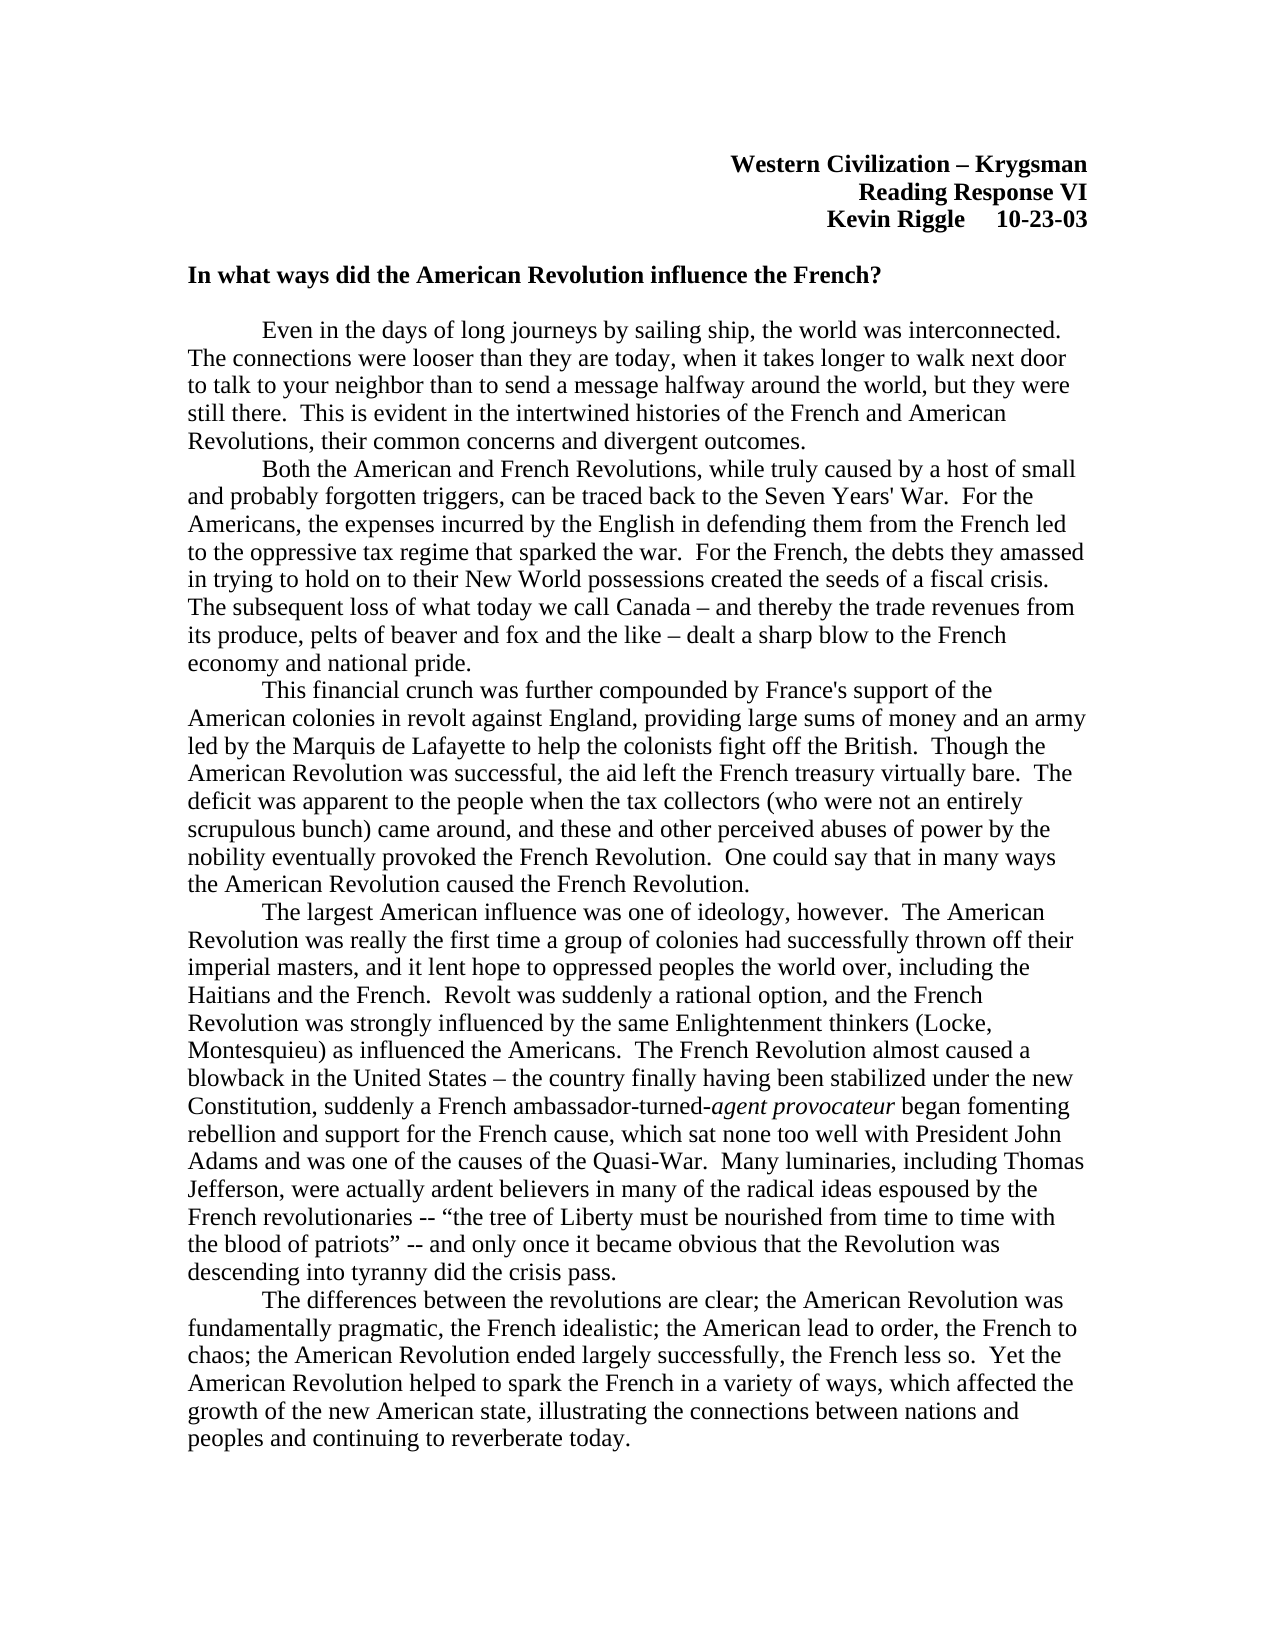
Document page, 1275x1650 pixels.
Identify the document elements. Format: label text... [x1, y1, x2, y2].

text In what ways did the American Revolution influence the French? [187, 261, 1087, 288]
text This financial crunch was further compounded by France's support of the American colonies in revolt against England, providing large sums of money and an army led by the Marquis de Lafayette to help the colonists fight off the British. Though the American Revolution was successful, the aid left the French treasury virtually bare. The deficit was apparent to the people when the tax collectors (who were not an entirely scrupulous bunch) came around, and these and other perceived abuses of power by the nobility eventually provoked the French Revolution. One could say that in many ways the American Revolution caused the French Revolution. [187, 676, 1087, 898]
text Even in the days of long journeys by sailing ship, the world was interconnected. The connections were looser than they are today, when it takes longer to walk next door to talk to your neighbor than to send a message halfway around the world, but they were still there. This is evident in the intertwined histories of the French and American Revolutions, their common concerns and divergent outcomes. [187, 316, 1087, 455]
text Kevin Riggle 10-23-03 [187, 205, 1087, 233]
text The largest American influence was one of ideology, however. The American Revolution was really the first time a group of colonies had successfully thrown off their imperial masters, and it lent hope to oppressed peoples the world over, including the Haitians and the French. Revolt was suddenly a rational option, and the French Revolution was strongly influenced by the same Enlightenment thinkers (Locke, Montesquieu) as influenced the Americans. The French Revolution almost caused a blowback in the United States – the country finally having been stabilized under the new Constitution, suddenly a French ambassador-turned-agent provocateur began fomenting rebellion and support for the French cause, which sat none too well with President John Adams and was one of the causes of the Quasi-War. Many luminaries, including Thomas Jefferson, were actually ardent believers in many of the radical ideas espoused by the French revolutionaries -- “the tree of Liberty must be nourished from time to time with the blood of patriots” -- and only once it became obvious that the Revolution was descending into tyranny did the crisis pass. [187, 898, 1087, 1286]
text Reading Response VI [187, 178, 1087, 205]
text Western Civilization – Krygsman [187, 150, 1087, 178]
text The differences between the revolutions are clear; the American Revolution was fundamentally pragmatic, the French idealistic; the American lead to order, the French to chaos; the American Revolution ended largely successfully, the French less so. Yet the American Revolution helped to spark the French in a variety of ways, which affected the growth of the new American state, illustrating the connections between nations and peoples and continuing to reverberate today. [187, 1286, 1087, 1452]
text Both the American and French Revolutions, while truly caused by a host of small and probably forgotten triggers, can be traced back to the Seven Years' War. For the Americans, the expenses incurred by the English in defending them from the French led to the oppressive tax regime that sparked the war. For the French, the debts they amassed in trying to hold on to their New World possessions created the seeds of a fiscal crisis. The subsequent loss of what today we call Canada – and thereby the trade revenues from its produce, pelts of beaver and fox and the like – dealt a sharp blow to the French economy and national pride. [187, 455, 1087, 676]
